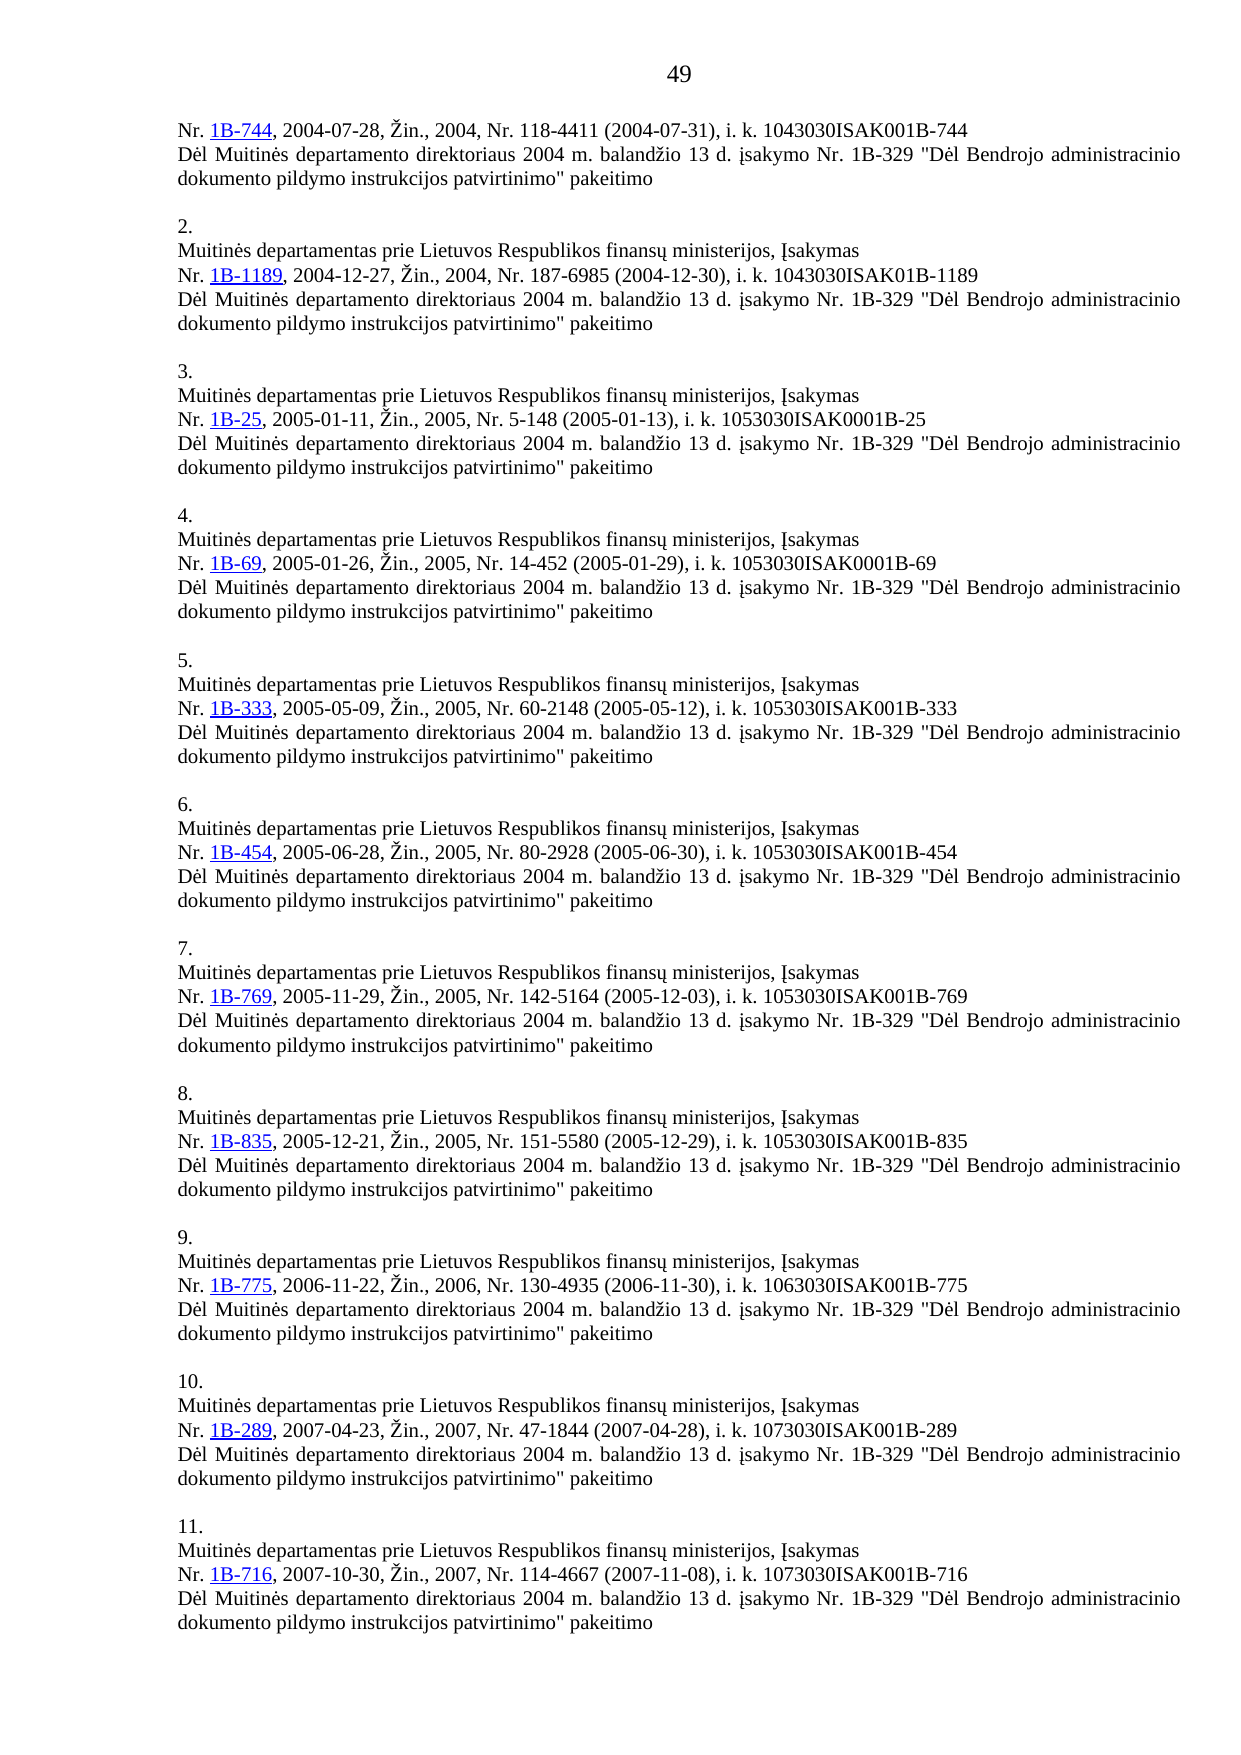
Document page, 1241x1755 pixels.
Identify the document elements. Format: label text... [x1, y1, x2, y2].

text Dėl Muitinės departamento direktoriaus 2004 m. balandžio 13 d. įsakymo Nr. 1B-329 "Dėl Bendrojo administracinio dokumento pildymo instrukcijos patvirtinimo" pakeitimo [177, 287, 1181, 335]
text Dėl Muitinės departamento direktoriaus 2004 m. balandžio 13 d. įsakymo Nr. 1B-329 "Dėl Bendrojo administracinio dokumento pildymo instrukcijos patvirtinimo" pakeitimo [177, 1442, 1181, 1490]
text Nr. 1B-69, 2005-01-26, Žin., 2005, Nr. 14-452 (2005-01-29), i. k. 1053030ISAK0001B-69 [177, 551, 1181, 575]
text Dėl Muitinės departamento direktoriaus 2004 m. balandžio 13 d. įsakymo Nr. 1B-329 "Dėl Bendrojo administracinio dokumento pildymo instrukcijos patvirtinimo" pakeitimo [177, 1153, 1181, 1201]
text Muitinės departamentas prie Lietuvos Respublikos finansų ministerijos, Įsakymas [177, 1105, 1181, 1129]
text Nr. 1B-835, 2005-12-21, Žin., 2005, Nr. 151-5580 (2005-12-29), i. k. 1053030ISAK001B-835 [177, 1129, 1181, 1153]
text Dėl Muitinės departamento direktoriaus 2004 m. balandžio 13 d. įsakymo Nr. 1B-329 "Dėl Bendrojo administracinio dokumento pildymo instrukcijos patvirtinimo" pakeitimo [177, 1008, 1181, 1057]
text Nr. 1B-744, 2004-07-28, Žin., 2004, Nr. 118-4411 (2004-07-31), i. k. 1043030ISAK001B-744 [177, 118, 1181, 142]
text Nr. 1B-333, 2005-05-09, Žin., 2005, Nr. 60-2148 (2005-05-12), i. k. 1053030ISAK001B-333 [177, 696, 1181, 720]
text 3. [177, 359, 1181, 383]
text Nr. 1B-1189, 2004-12-27, Žin., 2004, Nr. 187-6985 (2004-12-30), i. k. 1043030ISAK01B-1189 [177, 262, 1181, 287]
text Dėl Muitinės departamento direktoriaus 2004 m. balandžio 13 d. įsakymo Nr. 1B-329 "Dėl Bendrojo administracinio dokumento pildymo instrukcijos patvirtinimo" pakeitimo [177, 720, 1181, 768]
text Muitinės departamentas prie Lietuvos Respublikos finansų ministerijos, Įsakymas [177, 1538, 1181, 1562]
text Dėl Muitinės departamento direktoriaus 2004 m. balandžio 13 d. įsakymo Nr. 1B-329 "Dėl Bendrojo administracinio dokumento pildymo instrukcijos patvirtinimo" pakeitimo [177, 431, 1181, 479]
text Nr. 1B-769, 2005-11-29, Žin., 2005, Nr. 142-5164 (2005-12-03), i. k. 1053030ISAK001B-769 [177, 984, 1181, 1008]
text Dėl Muitinės departamento direktoriaus 2004 m. balandžio 13 d. įsakymo Nr. 1B-329 "Dėl Bendrojo administracinio dokumento pildymo instrukcijos patvirtinimo" pakeitimo [177, 142, 1181, 190]
text 11. [177, 1514, 1181, 1538]
text Muitinės departamentas prie Lietuvos Respublikos finansų ministerijos, Įsakymas [177, 1249, 1181, 1273]
text Muitinės departamentas prie Lietuvos Respublikos finansų ministerijos, Įsakymas [177, 383, 1181, 407]
text Dėl Muitinės departamento direktoriaus 2004 m. balandžio 13 d. įsakymo Nr. 1B-329 "Dėl Bendrojo administracinio dokumento pildymo instrukcijos patvirtinimo" pakeitimo [177, 1586, 1181, 1634]
text 9. [177, 1225, 1181, 1249]
text 4. [177, 503, 1181, 527]
text Nr. 1B-289, 2007-04-23, Žin., 2007, Nr. 47-1844 (2007-04-28), i. k. 1073030ISAK001B-289 [177, 1417, 1181, 1442]
text 2. [177, 214, 1181, 238]
text Nr. 1B-25, 2005-01-11, Žin., 2005, Nr. 5-148 (2005-01-13), i. k. 1053030ISAK0001B-25 [177, 407, 1181, 431]
text 5. [177, 647, 1181, 672]
text Nr. 1B-454, 2005-06-28, Žin., 2005, Nr. 80-2928 (2005-06-30), i. k. 1053030ISAK001B-454 [177, 840, 1181, 864]
text Nr. 1B-775, 2006-11-22, Žin., 2006, Nr. 130-4935 (2006-11-30), i. k. 1063030ISAK001B-775 [177, 1273, 1181, 1297]
text Muitinės departamentas prie Lietuvos Respublikos finansų ministerijos, Įsakymas [177, 527, 1181, 551]
text Muitinės departamentas prie Lietuvos Respublikos finansų ministerijos, Įsakymas [177, 238, 1181, 262]
text Muitinės departamentas prie Lietuvos Respublikos finansų ministerijos, Įsakymas [177, 672, 1181, 696]
text 6. [177, 792, 1181, 816]
text Dėl Muitinės departamento direktoriaus 2004 m. balandžio 13 d. įsakymo Nr. 1B-329 "Dėl Bendrojo administracinio dokumento pildymo instrukcijos patvirtinimo" pakeitimo [177, 575, 1181, 623]
text Muitinės departamentas prie Lietuvos Respublikos finansų ministerijos, Įsakymas [177, 816, 1181, 840]
text Nr. 1B-716, 2007-10-30, Žin., 2007, Nr. 114-4667 (2007-11-08), i. k. 1073030ISAK001B-716 [177, 1562, 1181, 1586]
text 10. [177, 1369, 1181, 1393]
text 7. [177, 936, 1181, 960]
text 8. [177, 1081, 1181, 1105]
text Muitinės departamentas prie Lietuvos Respublikos finansų ministerijos, Įsakymas [177, 1393, 1181, 1417]
text Dėl Muitinės departamento direktoriaus 2004 m. balandžio 13 d. įsakymo Nr. 1B-329 "Dėl Bendrojo administracinio dokumento pildymo instrukcijos patvirtinimo" pakeitimo [177, 1297, 1181, 1345]
text Muitinės departamentas prie Lietuvos Respublikos finansų ministerijos, Įsakymas [177, 960, 1181, 984]
text Dėl Muitinės departamento direktoriaus 2004 m. balandžio 13 d. įsakymo Nr. 1B-329 "Dėl Bendrojo administracinio dokumento pildymo instrukcijos patvirtinimo" pakeitimo [177, 864, 1181, 912]
